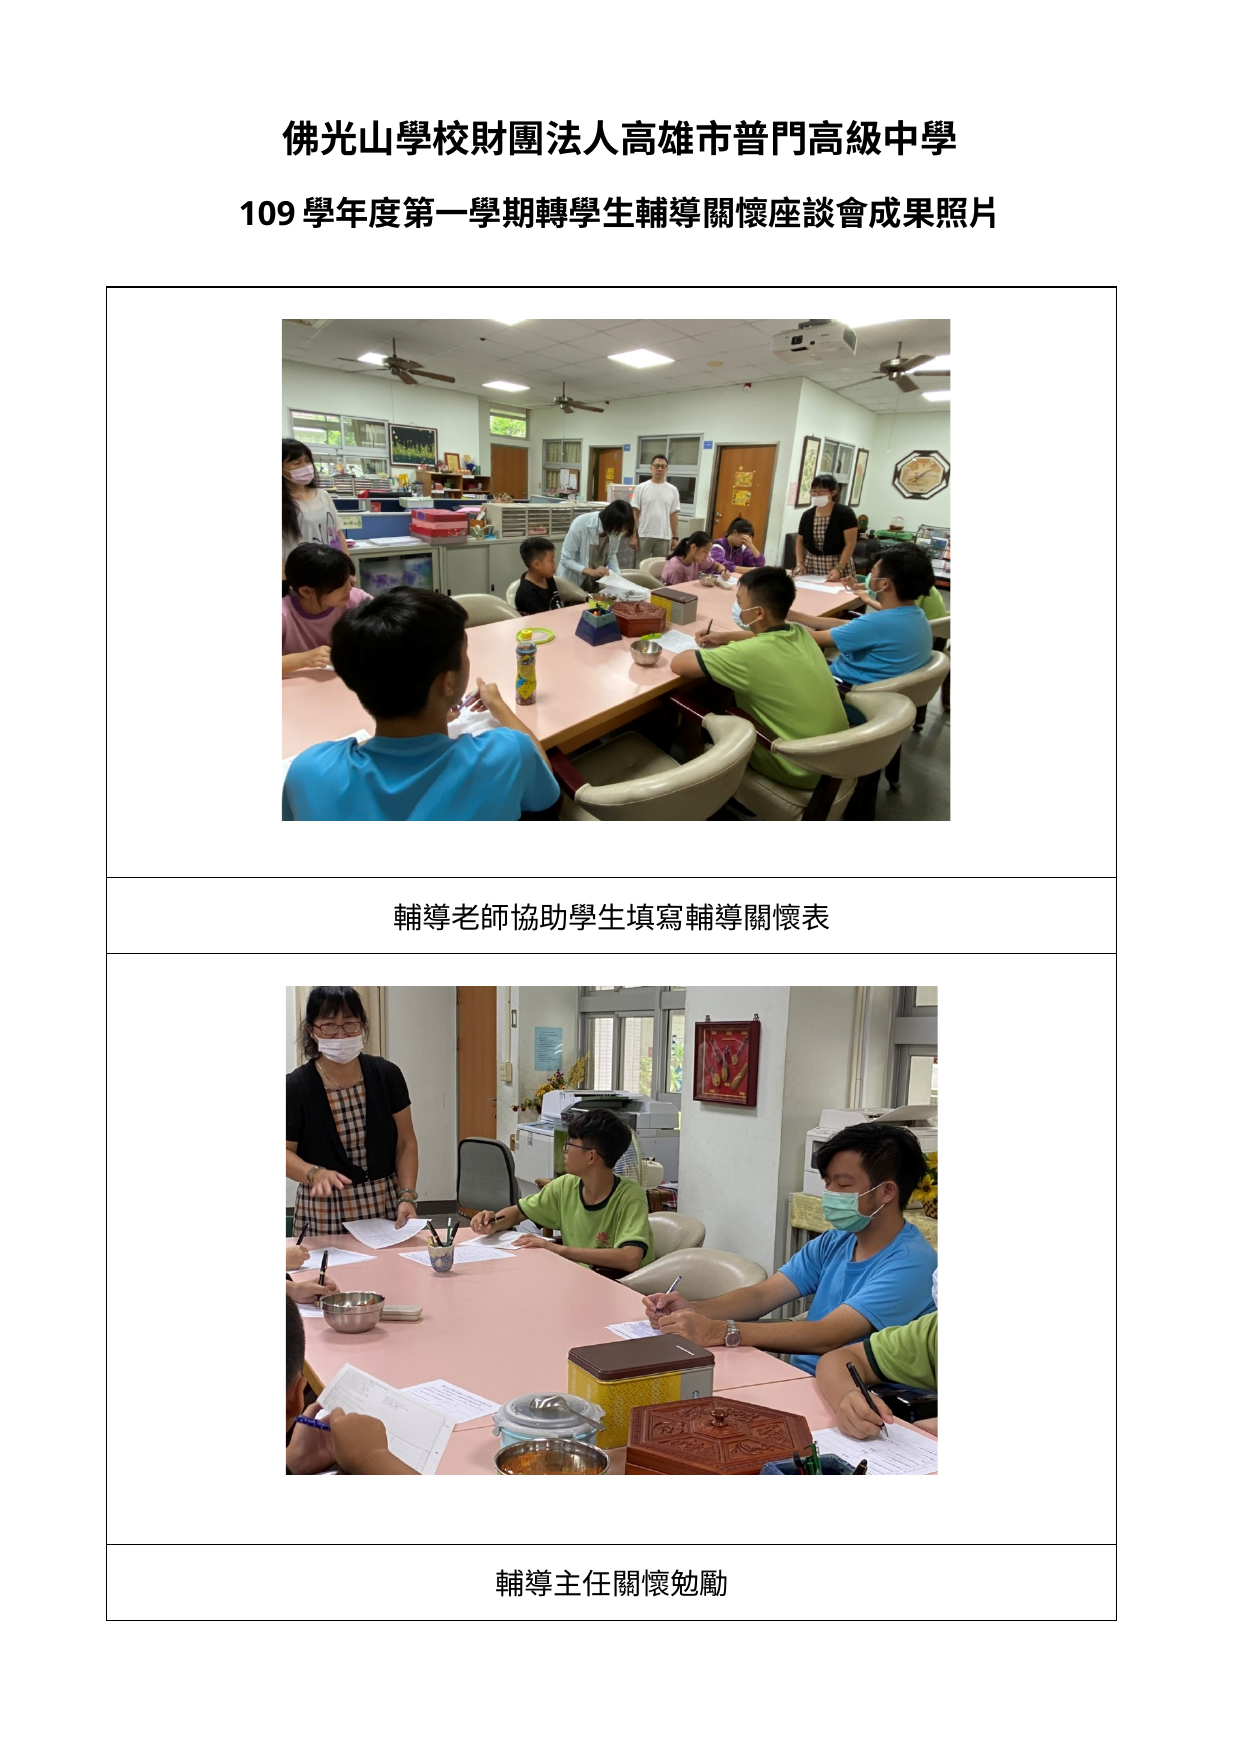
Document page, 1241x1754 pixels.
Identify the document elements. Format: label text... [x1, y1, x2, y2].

table_header [107, 288, 1116, 877]
picture [281, 319, 951, 821]
text 佛光山學校財團法人高雄市普門高級中學 [118, 99, 1122, 174]
table_cell [107, 954, 1116, 1543]
text 109學年度第一學期轉學生輔導關懷座談會成果照片 [118, 174, 1122, 249]
picture [285, 986, 938, 1475]
table_cell 輔導老師協助學生填寫輔導關懷表 [107, 878, 1116, 953]
table_cell 輔導主任關懷勉勵 [107, 1545, 1116, 1619]
